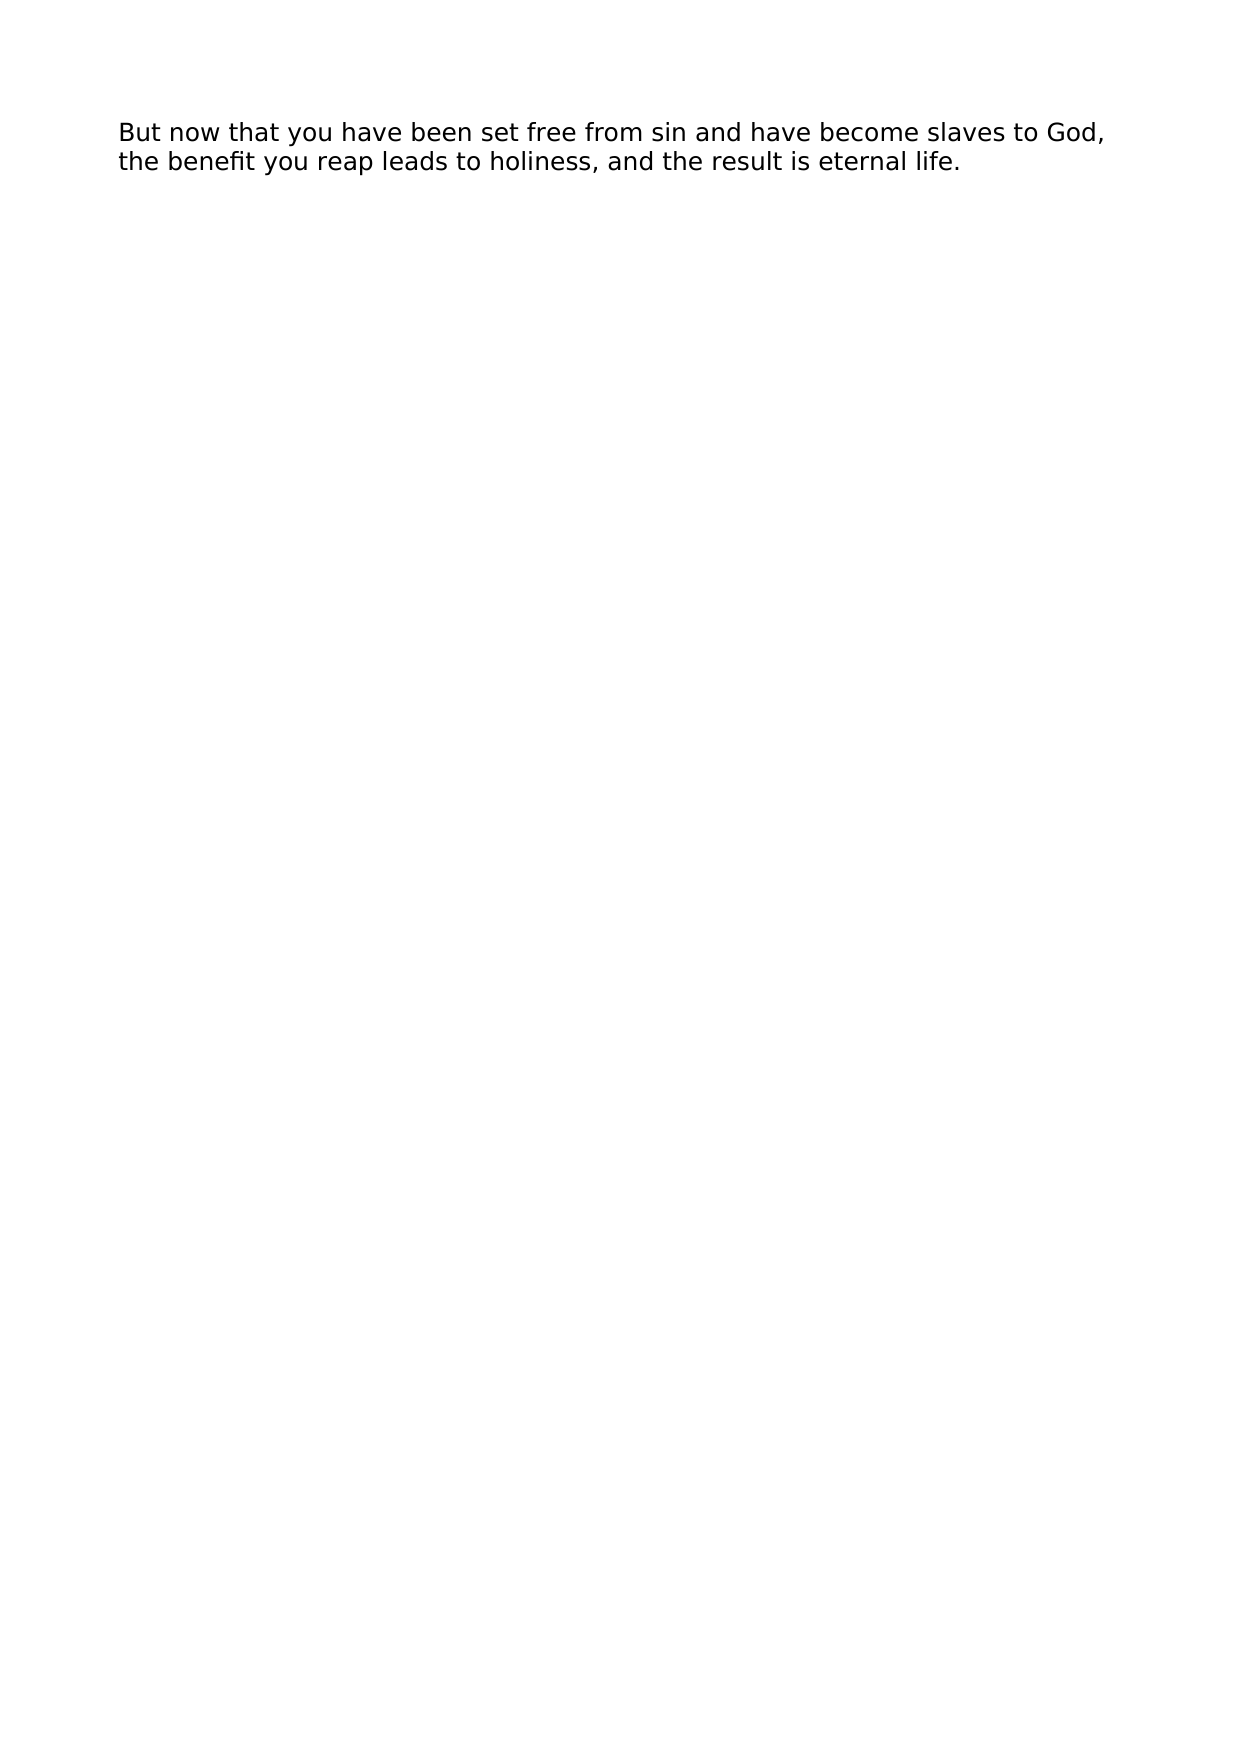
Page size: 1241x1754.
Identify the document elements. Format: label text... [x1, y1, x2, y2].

text But now that you have been set free from sin and have become slaves to God, the benefit you reap leads to holiness, and the result is eternal life. [118, 118, 1122, 176]
